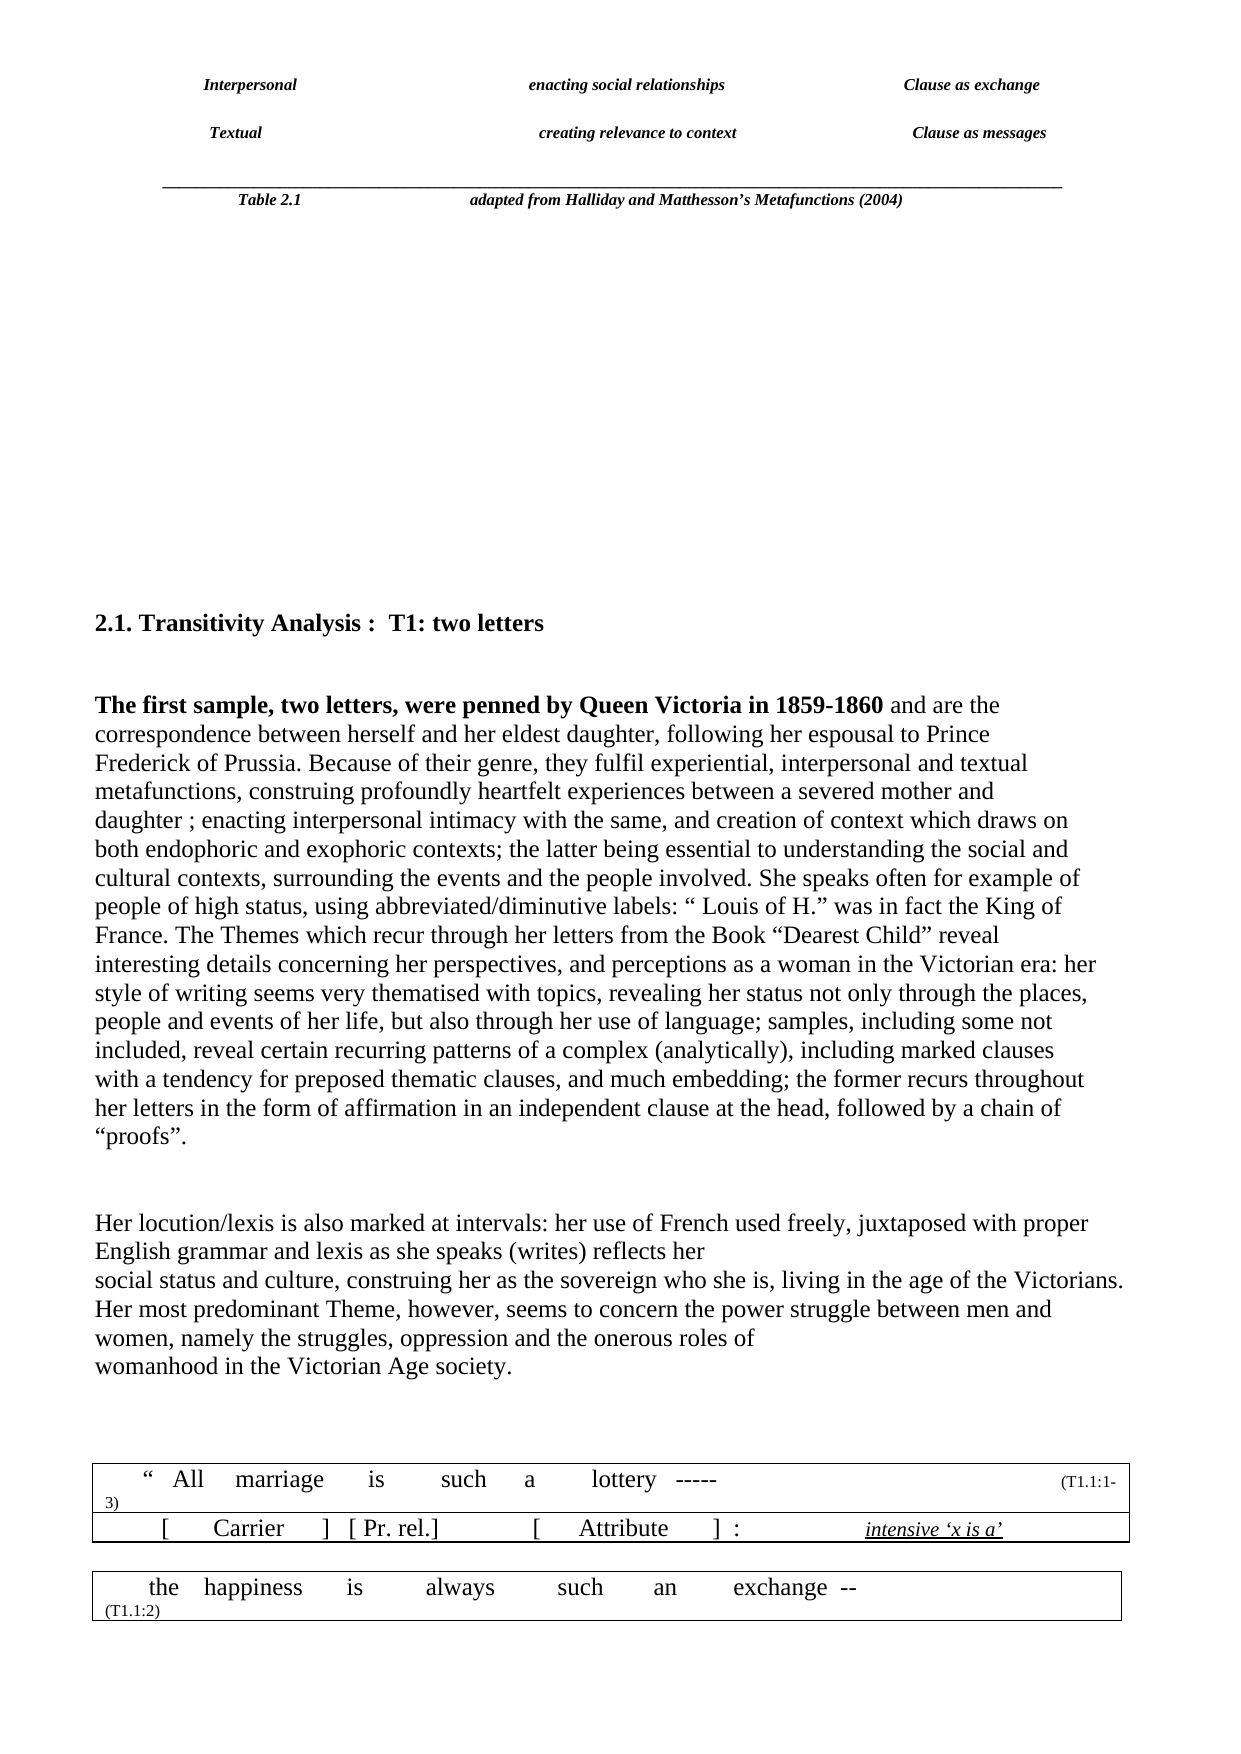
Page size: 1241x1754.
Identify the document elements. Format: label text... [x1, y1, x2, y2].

text her letters in the form of affirmation in an independent clause at the head, followed by a chain of [94, 1093, 1146, 1121]
text daughter ; enacting interpersonal intimacy with the same, and creation of context which draws on [94, 805, 1146, 834]
table_header the happiness is always such an exchange -- (T1.1:2) [93, 1572, 1121, 1620]
text womanhood in the Victorian Age society. [94, 1351, 1146, 1380]
text Her most predominant Theme, however, seems to concern the power struggle between men and [94, 1294, 1146, 1323]
text correspondence between herself and her eldest daughter, following her espousal to Prince [94, 719, 1146, 748]
text metafunctions, construing profoundly heartfelt experiences between a severed mother and [94, 776, 1146, 805]
text women, namely the struggles, oppression and the onerous roles of [94, 1323, 1146, 1351]
text 2.1. Transitivity Analysis : T1: two letters [94, 608, 1146, 636]
table_header “ All marriage is such a lottery ----- (T1.1:1-3) [93, 1464, 1129, 1512]
text Textual creating relevance to context Clause as messages [94, 123, 1146, 142]
text France. The Themes which recur through her letters from the Book “Dearest Child” reveal [94, 920, 1146, 949]
text interesting details concerning her perspectives, and perceptions as a woman in the Victorian era: her [94, 949, 1146, 978]
text English grammar and lexis as she speaks (writes) reflects her [94, 1236, 1146, 1265]
text both endophoric and exophoric contexts; the latter being essential to understanding the social and [94, 834, 1146, 863]
text style of writing seems very thematised with topics, revealing her status not only through the places, [94, 978, 1146, 1006]
text included, reveal certain recurring patterns of a complex (analytically), including marked clauses [94, 1035, 1146, 1064]
text social status and culture, construing her as the sovereign who she is, living in the age of the Victorians. [94, 1265, 1146, 1294]
text Her locution/lexis is also marked at intervals: her use of French used freely, juxtaposed with proper [94, 1208, 1146, 1236]
text cultural contexts, surrounding the events and the people involved. She speaks often for example of [94, 863, 1146, 891]
text The first sample, two letters, were penned by Queen Victoria in 1859-1860 and are the [94, 690, 1146, 719]
text Frederick of Prussia. Because of their genre, they fulfil experiential, interpersonal and textual [94, 748, 1146, 776]
text Table 2.1 adapted from Halliday and Matthesson’s Metafunctions (2004) [94, 190, 1146, 209]
text people and events of her life, but also through her use of language; samples, including some not [94, 1006, 1146, 1035]
text Interpersonal enacting social relationships Clause as exchange [94, 75, 1146, 94]
table_cell [ Carrier ] [ Pr. rel.] [ Attribute ] : intensive ‘x is a’ [93, 1513, 1129, 1541]
text ____________________________________________________________________________________________________________ [94, 171, 1146, 190]
text “proofs”. [94, 1121, 1146, 1150]
text people of high status, using abbreviated/diminutive labels: “ Louis of H.” was in fact the King of [94, 891, 1146, 920]
text with a tendency for preposed thematic clauses, and much embedding; the former recurs throughout [94, 1064, 1146, 1093]
